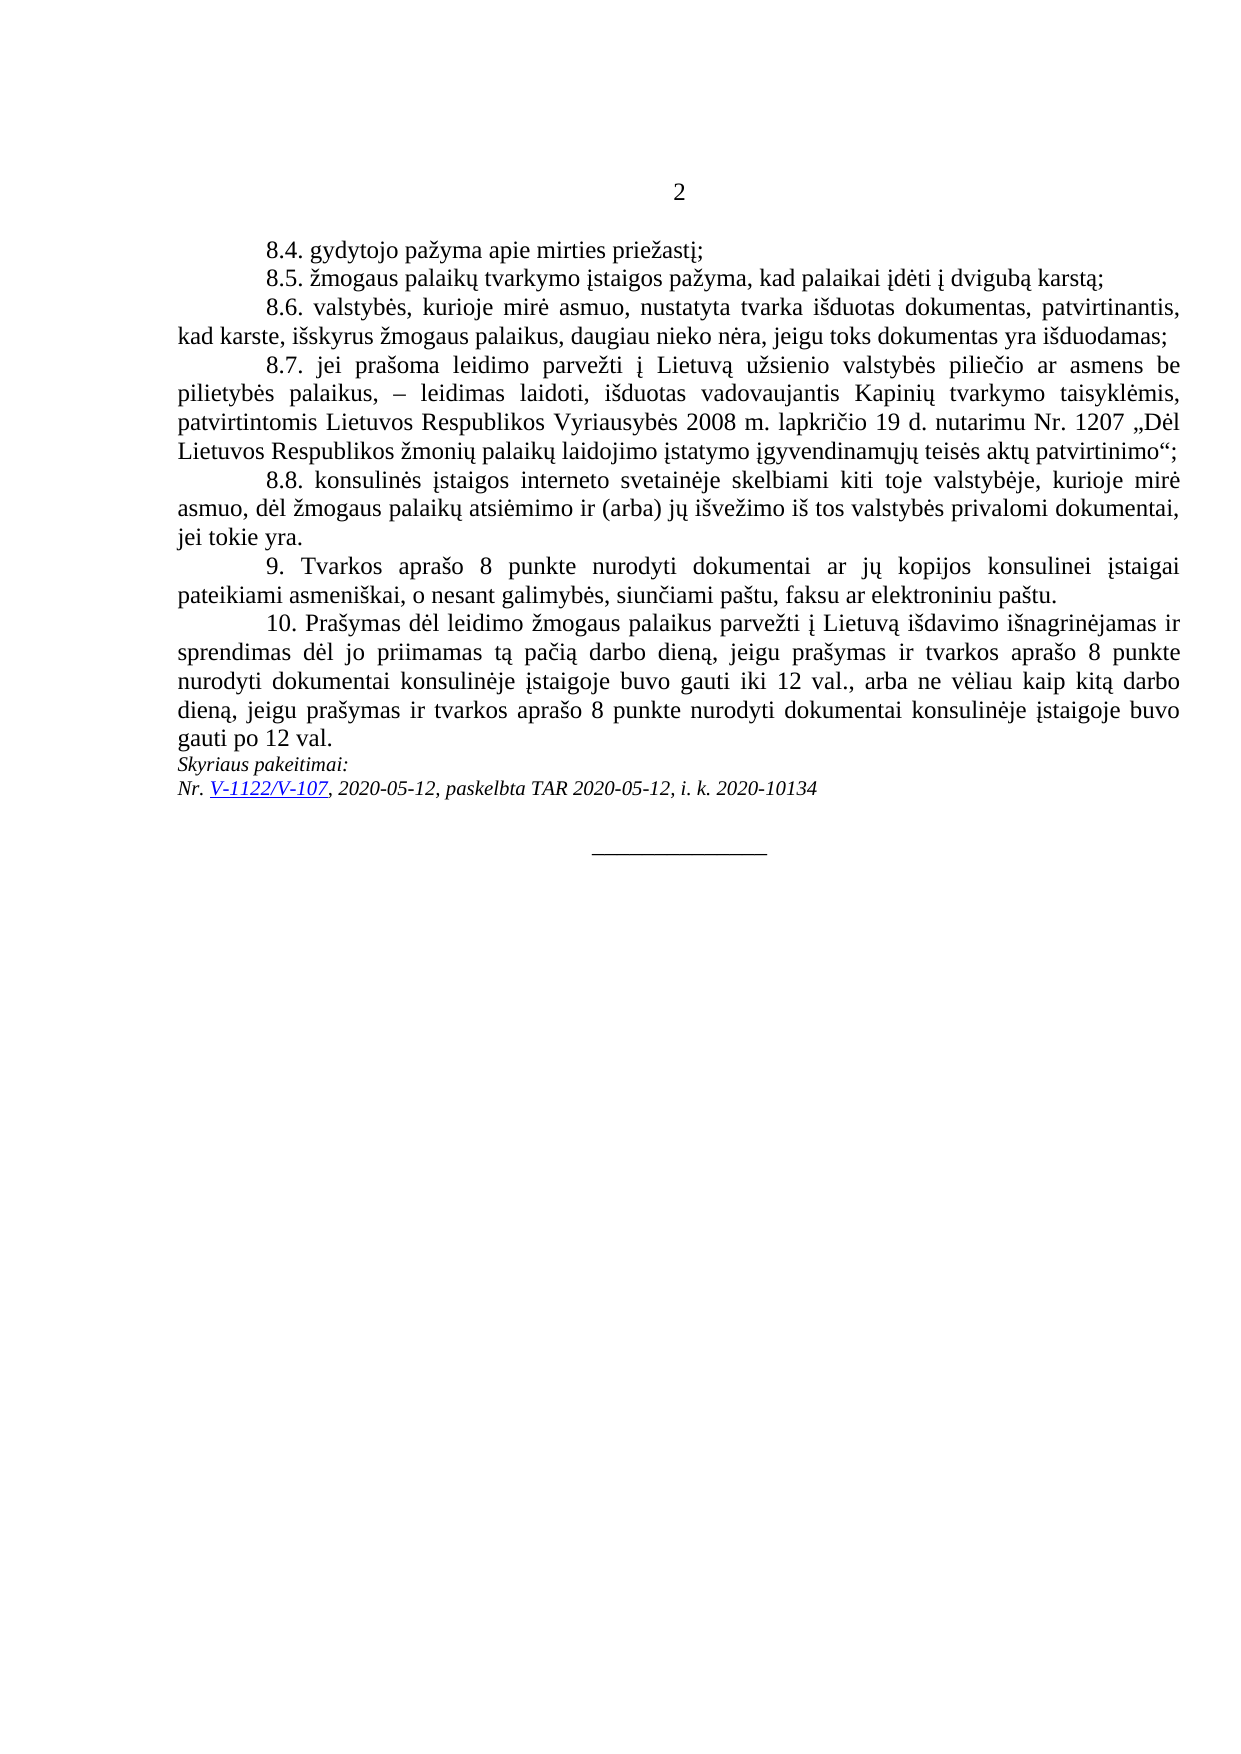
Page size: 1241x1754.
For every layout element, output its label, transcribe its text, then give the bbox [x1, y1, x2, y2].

text 8.6. valstybės, kurioje mirė asmuo, nustatyta tvarka išduotas dokumentas, patvirtinantis, kad karste, išskyrus žmogaus palaikus, daugiau nieko nėra, jeigu toks dokumentas yra išduodamas; [177, 292, 1181, 350]
text Nr. V-1122/V-107, 2020-05-12, paskelbta TAR 2020-05-12, i. k. 2020-10134 [177, 776, 1181, 800]
text ______________ [177, 829, 1181, 858]
text 8.7. jei prašoma leidimo parvežti į Lietuvą užsienio valstybės piliečio ar asmens be pilietybės palaikus, – leidimas laidoti, išduotas vadovaujantis Kapinių tvarkymo taisyklėmis, patvirtintomis Lietuvos Respublikos Vyriausybės 2008 m. lapkričio 19 d. nutarimu Nr. 1207 „Dėl Lietuvos Respublikos žmonių palaikų laidojimo įstatymo įgyvendinamųjų teisės aktų patvirtinimo“; [177, 350, 1181, 465]
text 10. Prašymas dėl leidimo žmogaus palaikus parvežti į Lietuvą išdavimo išnagrinėjamas ir sprendimas dėl jo priimamas tą pačią darbo dieną, jeigu prašymas ir tvarkos aprašo 8 punkte nurodyti dokumentai konsulinėje įstaigoje buvo gauti iki 12 val., arba ne vėliau kaip kitą darbo dieną, jeigu prašymas ir tvarkos aprašo 8 punkte nurodyti dokumentai konsulinėje įstaigoje buvo gauti po 12 val. [177, 608, 1181, 752]
text Skyriaus pakeitimai: [177, 752, 1181, 776]
text 8.4. gydytojo pažyma apie mirties priežastį; [177, 235, 1181, 263]
text 8.8. konsulinės įstaigos interneto svetainėje skelbiami kiti toje valstybėje, kurioje mirė asmuo, dėl žmogaus palaikų atsiėmimo ir (arba) jų išvežimo iš tos valstybės privalomi dokumentai, jei tokie yra. [177, 465, 1181, 551]
text 8.5. žmogaus palaikų tvarkymo įstaigos pažyma, kad palaikai įdėti į dvigubą karstą; [177, 263, 1181, 292]
text 9. Tvarkos aprašo 8 punkte nurodyti dokumentai ar jų kopijos konsulinei įstaigai pateikiami asmeniškai, o nesant galimybės, siunčiami paštu, faksu ar elektroniniu paštu. [177, 551, 1181, 608]
